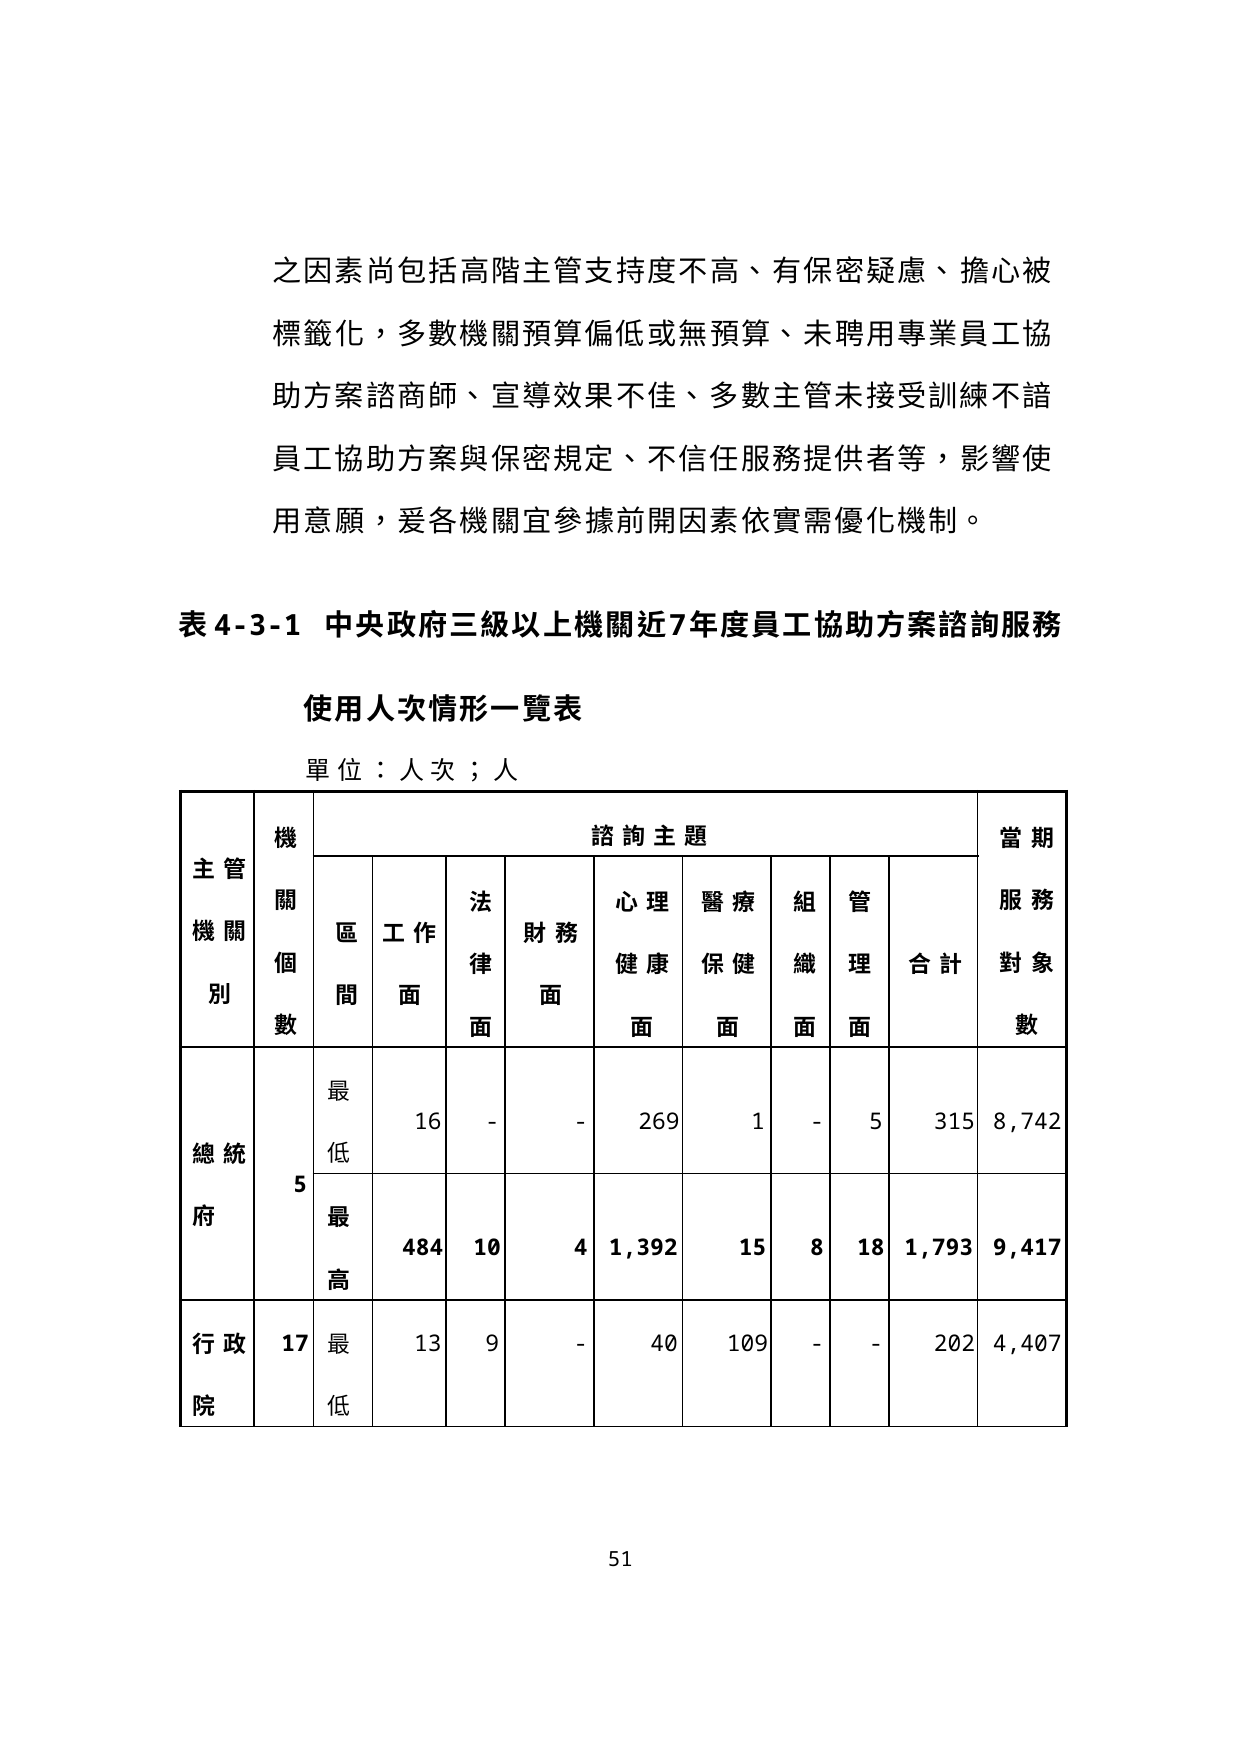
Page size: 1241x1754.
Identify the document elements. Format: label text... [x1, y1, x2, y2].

table_cell 醫療 保健面 [683, 857, 770, 1046]
table_cell 13 [373, 1301, 445, 1426]
table_cell 4 [506, 1174, 593, 1299]
text 表4-3-1 中央政府三級以上機關近7年度員工協助方案諮詢服務使用人次情形一覽表 單位：人次；人 [177, 540, 1063, 790]
table_cell - [506, 1301, 593, 1426]
table_cell 行政院 [182, 1301, 253, 1426]
table_cell 202 [890, 1301, 977, 1426]
table_cell 109 [683, 1301, 770, 1426]
table_cell - [772, 1048, 829, 1172]
text 之因素尚包括高階主管支持度不高、有保密疑慮、擔心被標籤化，多數機關預算偏低或無預算、未聘用專業員工協助方案諮商師、宣導效果不佳、多數主管未接受訓練不諳員工協助方案與保密規定、不信任服務提供者等，影響使用意願，爰各機關宜參據前開因素依實需優化機制。 [266, 227, 1063, 540]
table_cell 區間 [314, 857, 372, 1046]
table_cell 工作 面 [373, 857, 445, 1046]
table_cell 心理 健康面 [595, 857, 682, 1046]
table_cell 9,417 [978, 1174, 1065, 1299]
table_cell 15 [683, 1174, 770, 1299]
table_cell 17 [255, 1301, 313, 1426]
table_cell 8,742 [978, 1048, 1065, 1172]
table_cell 484 [373, 1174, 445, 1299]
table_cell 法律 面 [447, 857, 504, 1046]
table_header 當期 服務對象數 [978, 793, 1065, 1046]
table_cell - [506, 1048, 593, 1172]
table_cell 管理 面 [831, 857, 888, 1046]
table_header 機關個數 [255, 793, 313, 1046]
table_cell 8 [772, 1174, 829, 1299]
table_cell 5 [831, 1048, 888, 1172]
table_cell 5 [255, 1048, 313, 1299]
table_cell 40 [595, 1301, 682, 1426]
table_cell - [772, 1301, 829, 1426]
table_cell 總統府 [182, 1048, 253, 1299]
table_cell 9 [447, 1301, 504, 1426]
table_cell 315 [890, 1048, 977, 1172]
table_cell 最高 [314, 1174, 372, 1299]
table_cell 1,793 [890, 1174, 977, 1299]
table_cell 1,392 [595, 1174, 682, 1299]
table_header 主管機關別 [182, 793, 253, 1046]
table_cell 18 [831, 1174, 888, 1299]
table_cell 4,407 [978, 1301, 1065, 1426]
table_cell 269 [595, 1048, 682, 1172]
table_cell 最低 [314, 1048, 372, 1172]
table_header 諮詢主題 [314, 793, 977, 855]
table_cell - [831, 1301, 888, 1426]
table_cell 最低 [314, 1301, 372, 1426]
table_cell 1 [683, 1048, 770, 1172]
table_cell 合計 [890, 857, 977, 1046]
table_cell 財務面 [506, 857, 593, 1046]
table_cell 10 [447, 1174, 504, 1299]
table_cell 16 [373, 1048, 445, 1172]
table_cell 組織面 [772, 857, 829, 1046]
table_cell - [447, 1048, 504, 1172]
